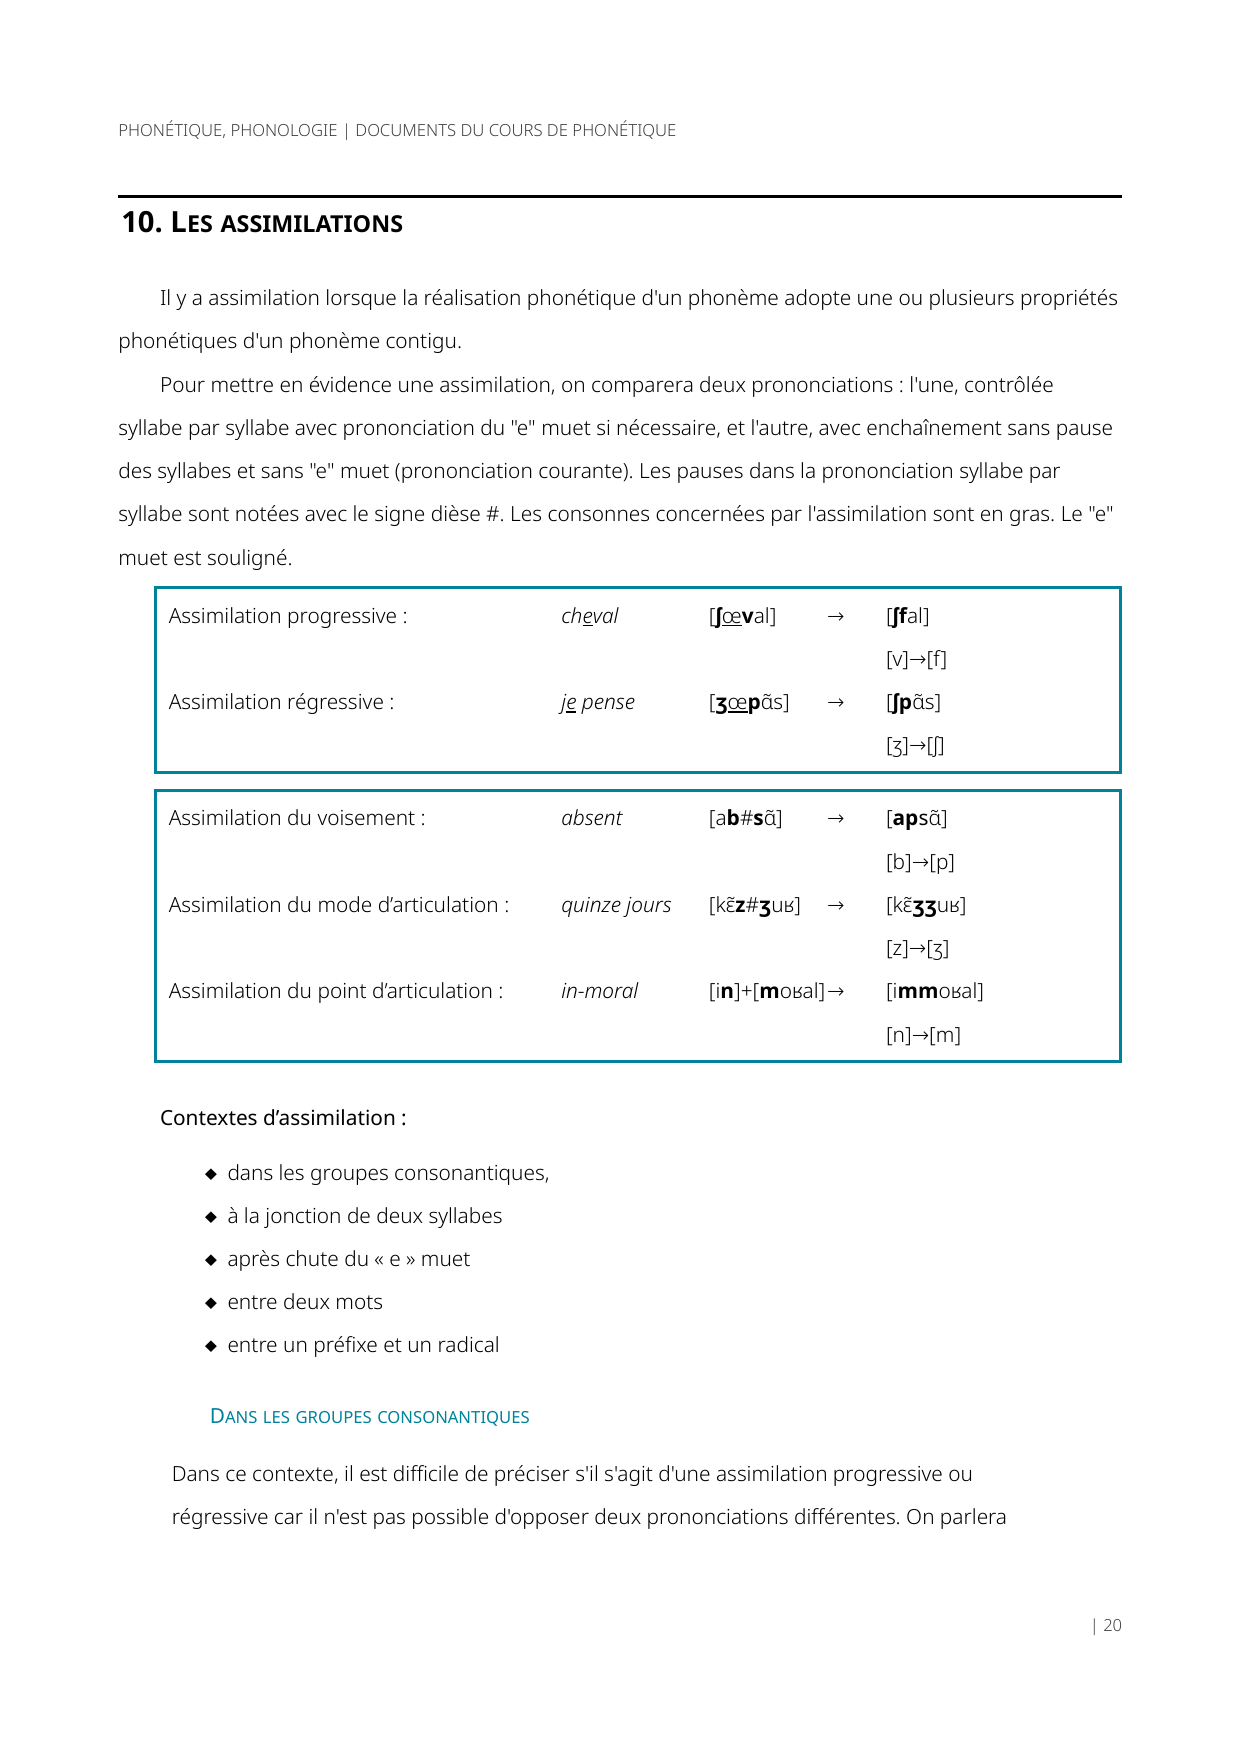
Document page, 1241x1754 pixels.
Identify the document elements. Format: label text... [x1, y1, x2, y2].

text [v]→[f] [157, 629, 1119, 672]
text Contextes d’assimilation : [118, 1103, 1122, 1131]
text Assimilation progressive : cheval [ʃœval] → [ʃfal] [157, 589, 1119, 629]
text [b]→[p] [157, 832, 1119, 875]
text Assimilation du point d’articulation : in-moral [in]+[moʁal] → [immoʁal] [157, 962, 1119, 1005]
list entre deux mots [193, 1276, 1122, 1316]
text régressive car il n'est pas possible d'opposer deux prononciations différentes. On parlera [118, 1490, 1122, 1542]
text Pour mettre en évidence une assimilation, on comparera deux prononciations : l'une, contrôlée syllabe par syllabe avec prononciation du "e" muet si nécessaire, et l'autre, avec enchaînement sans pause des syllabes et sans "e" muet (prononciation courante). Les pauses dans la prononciation syllabe par syllabe sont notées avec le signe dièse #. Les consonnes concernées par l'assimilation sont en gras. Le "e" muet est souligné. [118, 370, 1122, 571]
list à la jonction de deux syllabes [193, 1189, 1122, 1229]
text Assimilation du mode d’articulation : quinze jours [kɛ̃z#ʒuʁ] → [kɛ̃ʒʒuʁ] [157, 875, 1119, 918]
text [ʒ]→[ʃ] [157, 716, 1119, 771]
list après chute du « e » muet [193, 1232, 1122, 1272]
text [z]→[ʒ] [157, 918, 1119, 962]
subtitle Dans les groupes consonantiques [207, 1398, 1078, 1432]
list dans les groupes consonantiques, [193, 1146, 1122, 1186]
list entre un préfixe et un radical [193, 1319, 1122, 1371]
subtitle 10. Les assimilations [118, 198, 1122, 244]
text Assimilation régressive : je pense [ʒœpɑ̃s] → [ʃpɑ̃s] [157, 672, 1119, 716]
text Assimilation du voisement : absent [ab#sɑ̃] → [apsɑ̃] [157, 792, 1119, 832]
text Il y a assimilation lorsque la réalisation phonétique d'un phonème adopte une ou plusieurs propriétés phonétiques d'un phonème contigu. [118, 283, 1122, 355]
text Dans ce contexte, il est difficile de préciser s'il s'agit d'une assimilation progressive ou [118, 1447, 1122, 1487]
text [n]→[m] [157, 1005, 1119, 1060]
